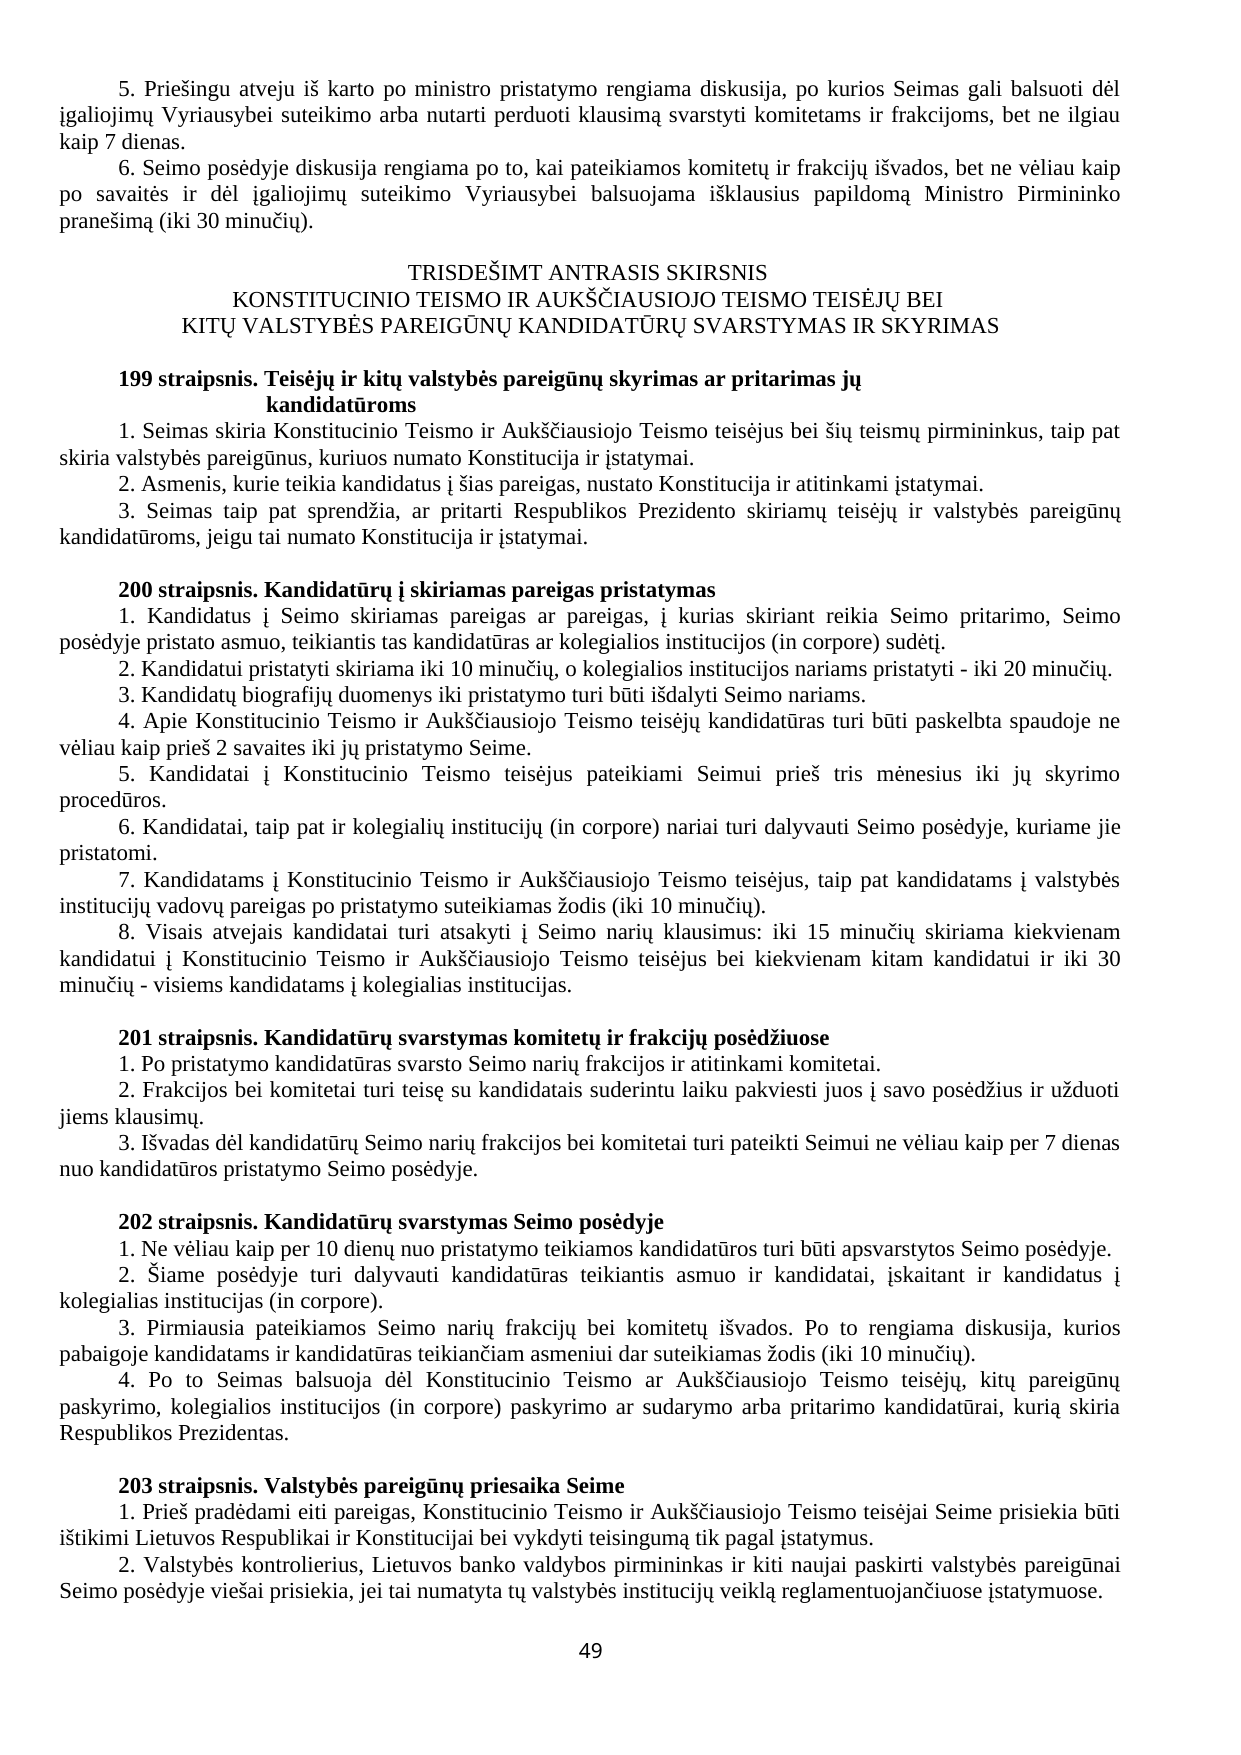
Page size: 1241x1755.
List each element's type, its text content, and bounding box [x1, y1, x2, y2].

text 2. Valstybės kontrolierius, Lietuvos banko valdybos pirmininkas ir kiti naujai paskirti valstybės pareigūnai Seimo posėdyje viešai prisiekia, jei tai numatyta tų valstybės institucijų veiklą reglamentuojančiuose įstatymuose. [59, 1551, 1122, 1603]
text 2. Asmenis, kurie teikia kandidatus į šias pareigas, nustato Konstitucija ir atitinkami įstatymai. [59, 470, 1122, 497]
text 1. Po pristatymo kandidatūras svarsto Seimo narių frakcijos ir atitinkami komitetai. [59, 1050, 1122, 1076]
text TRISDEŠIMT ANTRASIS SKIRSNIS [59, 259, 1122, 286]
text kandidatūroms [266, 391, 1122, 418]
text 199 straipsnis. Teisėjų ir kitų valstybės pareigūnų skyrimas ar pritarimas jų [118, 365, 1122, 391]
text 5. Kandidatai į Konstitucinio Teismo teisėjus pateikiami Seimui prieš tris mėnesius iki jų skyrimo procedūros. [59, 760, 1122, 813]
text 201 straipsnis. Kandidatūrų svarstymas komitetų ir frakcijų posėdžiuose [59, 1024, 1122, 1050]
text 1. Seimas skiria Konstitucinio Teismo ir Aukščiausiojo Teismo teisėjus bei šių teismų pirmininkus, taip pat skiria valstybės pareigūnus, kuriuos numato Konstitucija ir įstatymai. [59, 418, 1122, 470]
text 4. Po to Seimas balsuoja dėl Konstitucinio Teismo ar Aukščiausiojo Teismo teisėjų, kitų pareigūnų paskyrimo, kolegialios institucijos (in corpore) paskyrimo ar sudarymo arba pritarimo kandidatūrai, kurią skiria Respublikos Prezidentas. [59, 1366, 1122, 1445]
text 6. Kandidatai, taip pat ir kolegialių institucijų (in corpore) nariai turi dalyvauti Seimo posėdyje, kuriame jie pristatomi. [59, 813, 1122, 866]
text 3. Kandidatų biografijų duomenys iki pristatymo turi būti išdalyti Seimo nariams. [59, 681, 1122, 707]
text 6. Seimo posėdyje diskusija rengiama po to, kai pateikiamos komitetų ir frakcijų išvados, bet ne vėliau kaip po savaitės ir dėl įgaliojimų suteikimo Vyriausybei balsuojama išklausius papildomą Ministro Pirmininko pranešimą (iki 30 minučių). [59, 154, 1122, 233]
text 4. Apie Konstitucinio Teismo ir Aukščiausiojo Teismo teisėjų kandidatūras turi būti paskelbta spaudoje ne vėliau kaip prieš 2 savaites iki jų pristatymo Seime. [59, 707, 1122, 760]
text 8. Visais atvejais kandidatai turi atsakyti į Seimo narių klausimus: iki 15 minučių skiriama kiekvienam kandidatui į Konstitucinio Teismo ir Aukščiausiojo Teismo teisėjus bei kiekvienam kitam kandidatui ir iki 30 minučių - visiems kandidatams į kolegialias institucijas. [59, 918, 1122, 997]
text 203 straipsnis. Valstybės pareigūnų priesaika Seime [59, 1472, 1122, 1498]
text 3. Seimas taip pat sprendžia, ar pritarti Respublikos Prezidento skiriamų teisėjų ir valstybės pareigūnų kandidatūroms, jeigu tai numato Konstitucija ir įstatymai. [59, 497, 1122, 549]
text 2. Frakcijos bei komitetai turi teisę su kandidatais suderintu laiku pakviesti juos į savo posėdžius ir užduoti jiems klausimų. [59, 1076, 1122, 1129]
text 3. Pirmiausia pateikiamos Seimo narių frakcijų bei komitetų išvados. Po to rengiama diskusija, kurios pabaigoje kandidatams ir kandidatūras teikiančiam asmeniui dar suteikiamas žodis (iki 10 minučių). [59, 1314, 1122, 1366]
text 1. Prieš pradėdami eiti pareigas, Konstitucinio Teismo ir Aukščiausiojo Teismo teisėjai Seime prisiekia būti ištikimi Lietuvos Respublikai ir Konstitucijai bei vykdyti teisingumą tik pagal įstatymus. [59, 1498, 1122, 1551]
text 1. Ne vėliau kaip per 10 dienų nuo pristatymo teikiamos kandidatūros turi būti apsvarstytos Seimo posėdyje. [59, 1234, 1122, 1261]
text 5. Priešingu atveju iš karto po ministro pristatymo rengiama diskusija, po kurios Seimas gali balsuoti dėl įgaliojimų Vyriausybei suteikimo arba nutarti perduoti klausimą svarstyti komitetams ir frakcijoms, bet ne ilgiau kaip 7 dienas. [59, 75, 1122, 154]
text 202 straipsnis. Kandidatūrų svarstymas Seimo posėdyje [59, 1208, 1122, 1234]
text 2. Šiame posėdyje turi dalyvauti kandidatūras teikiantis asmuo ir kandidatai, įskaitant ir kandidatus į kolegialias institucijas (in corpore). [59, 1261, 1122, 1314]
text 1. Kandidatus į Seimo skiriamas pareigas ar pareigas, į kurias skiriant reikia Seimo pritarimo, Seimo posėdyje pristato asmuo, teikiantis tas kandidatūras ar kolegialios institucijos (in corpore) sudėtį. [59, 602, 1122, 655]
text 200 straipsnis. Kandidatūrų į skiriamas pareigas pristatymas [59, 576, 1122, 602]
text 7. Kandidatams į Konstitucinio Teismo ir Aukščiausiojo Teismo teisėjus, taip pat kandidatams į valstybės institucijų vadovų pareigas po pristatymo suteikiamas žodis (iki 10 minučių). [59, 866, 1122, 918]
text KONSTITUCINIO TEISMO IR AUKŠČIAUSIOJO TEISMO TEISĖJŲ BEI [59, 286, 1122, 312]
text 3. Išvadas dėl kandidatūrų Seimo narių frakcijos bei komitetai turi pateikti Seimui ne vėliau kaip per 7 dienas nuo kandidatūros pristatymo Seimo posėdyje. [59, 1129, 1122, 1182]
text 2. Kandidatui pristatyti skiriama iki 10 minučių, o kolegialios institucijos nariams pristatyti - iki 20 minučių. [59, 655, 1122, 681]
text KITŲ VALSTYBĖS PAREIGŪNŲ KANDIDATŪRŲ SVARSTYMAS IR SKYRIMAS [59, 312, 1122, 338]
